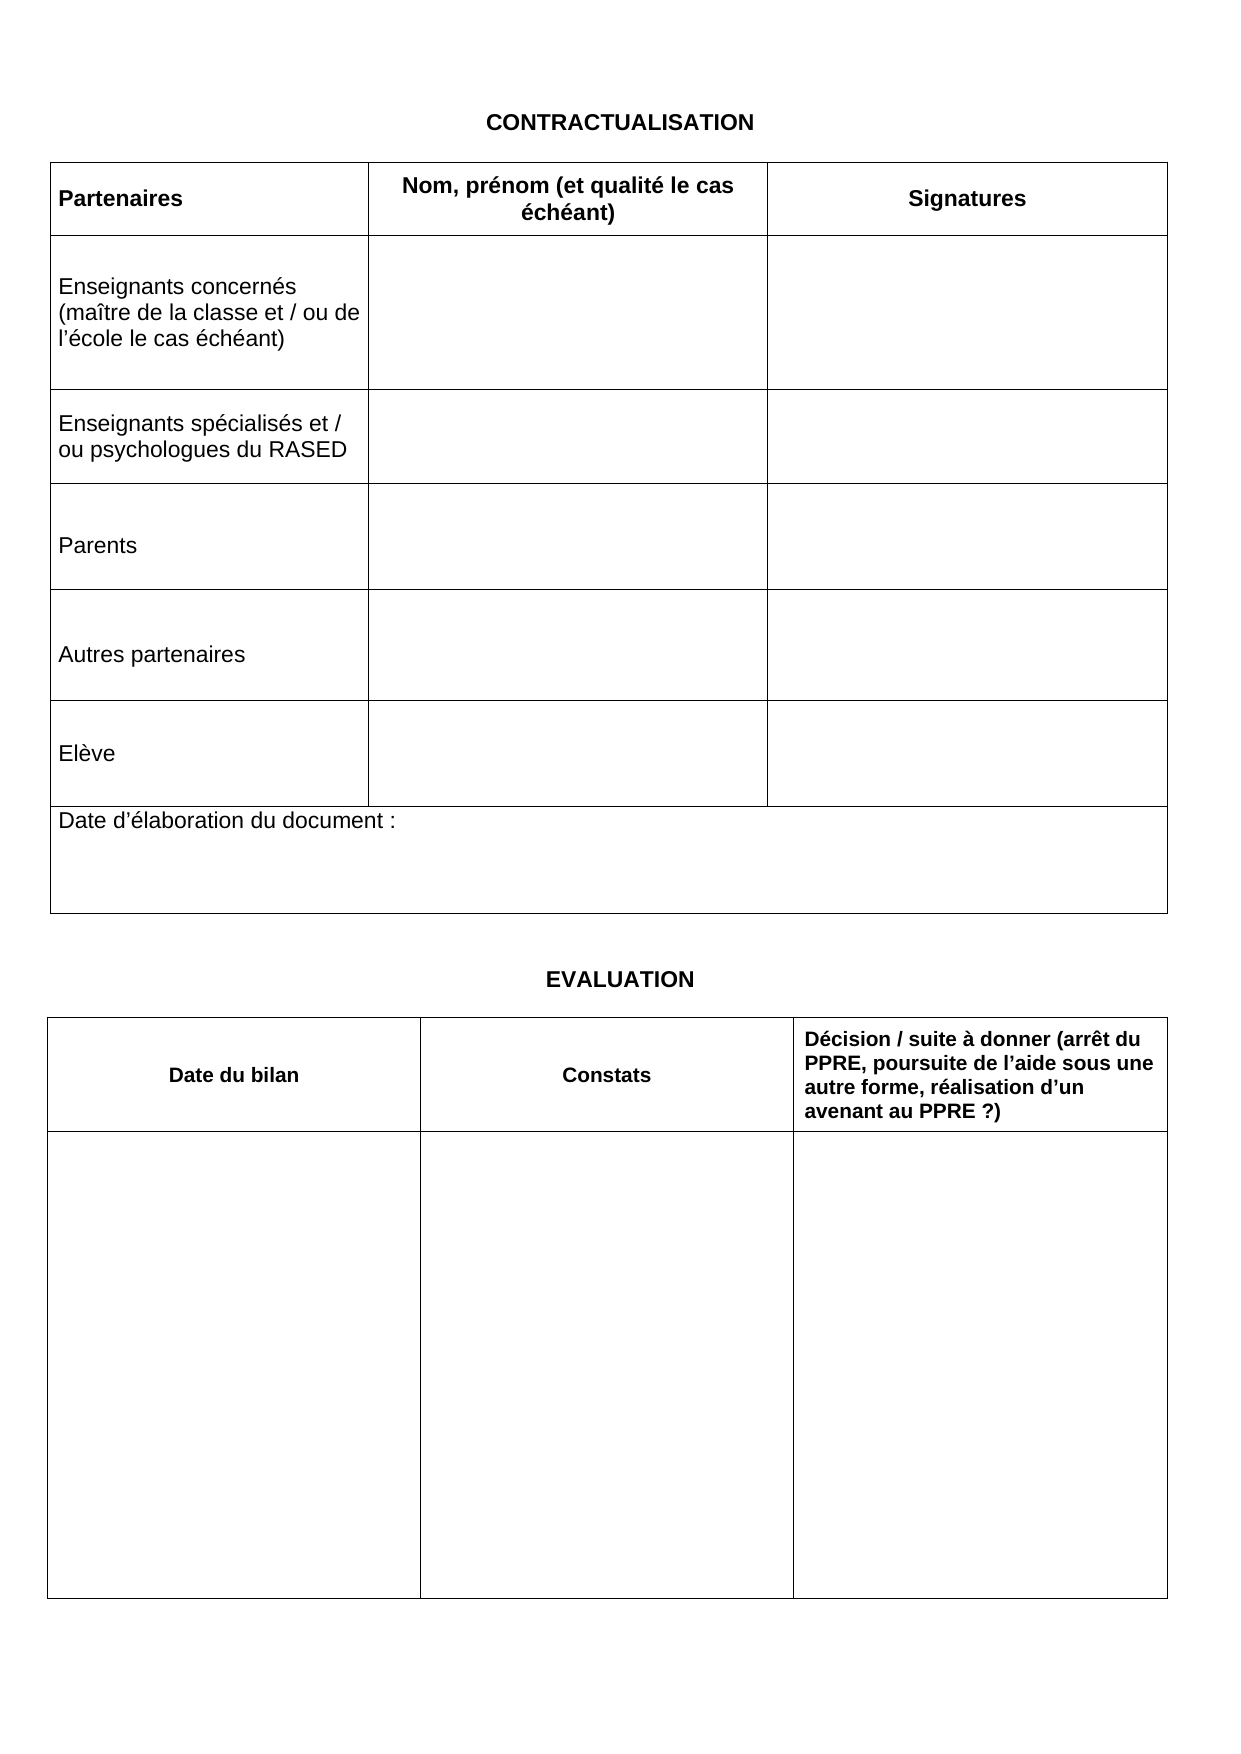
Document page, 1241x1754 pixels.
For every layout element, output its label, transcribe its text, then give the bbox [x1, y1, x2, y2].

table_header Nom, prénom (et qualité le cas échéant) [369, 163, 767, 234]
table_cell Date d’élaboration du document : [51, 807, 1167, 913]
table_header Constats [421, 1018, 793, 1131]
table_header Partenaires [51, 163, 368, 234]
table_cell [768, 701, 1167, 806]
table_cell Autres partenaires [51, 590, 368, 700]
table_cell [768, 484, 1167, 589]
table_header Date du bilan [48, 1018, 420, 1131]
table_cell Parents [51, 484, 368, 589]
table_cell [768, 590, 1167, 700]
table_cell [768, 236, 1167, 389]
table_header Signatures [768, 163, 1167, 234]
table_cell [369, 701, 767, 806]
table_cell [369, 236, 767, 389]
table_cell Enseignants spécialisés et / ou psychologues du RASED [51, 390, 368, 482]
subtitle EVALUATION [59, 966, 1181, 993]
table_cell Enseignants concernés (maître de la classe et / ou de l’école le cas échéant) [51, 236, 368, 389]
subtitle CONTRACTUALISATION [59, 109, 1181, 135]
table_cell [768, 390, 1167, 482]
table_cell [794, 1132, 1167, 1598]
table_cell [421, 1132, 793, 1598]
table_header Décision / suite à donner (arrêt du PPRE, poursuite de l’aide sous une autre forme, réalisation d’un avenant au PPRE ?) [794, 1018, 1167, 1131]
table_cell Elève [51, 701, 368, 806]
table_cell [369, 590, 767, 700]
table_cell [48, 1132, 420, 1598]
table_cell [369, 390, 767, 482]
table_cell [369, 484, 767, 589]
